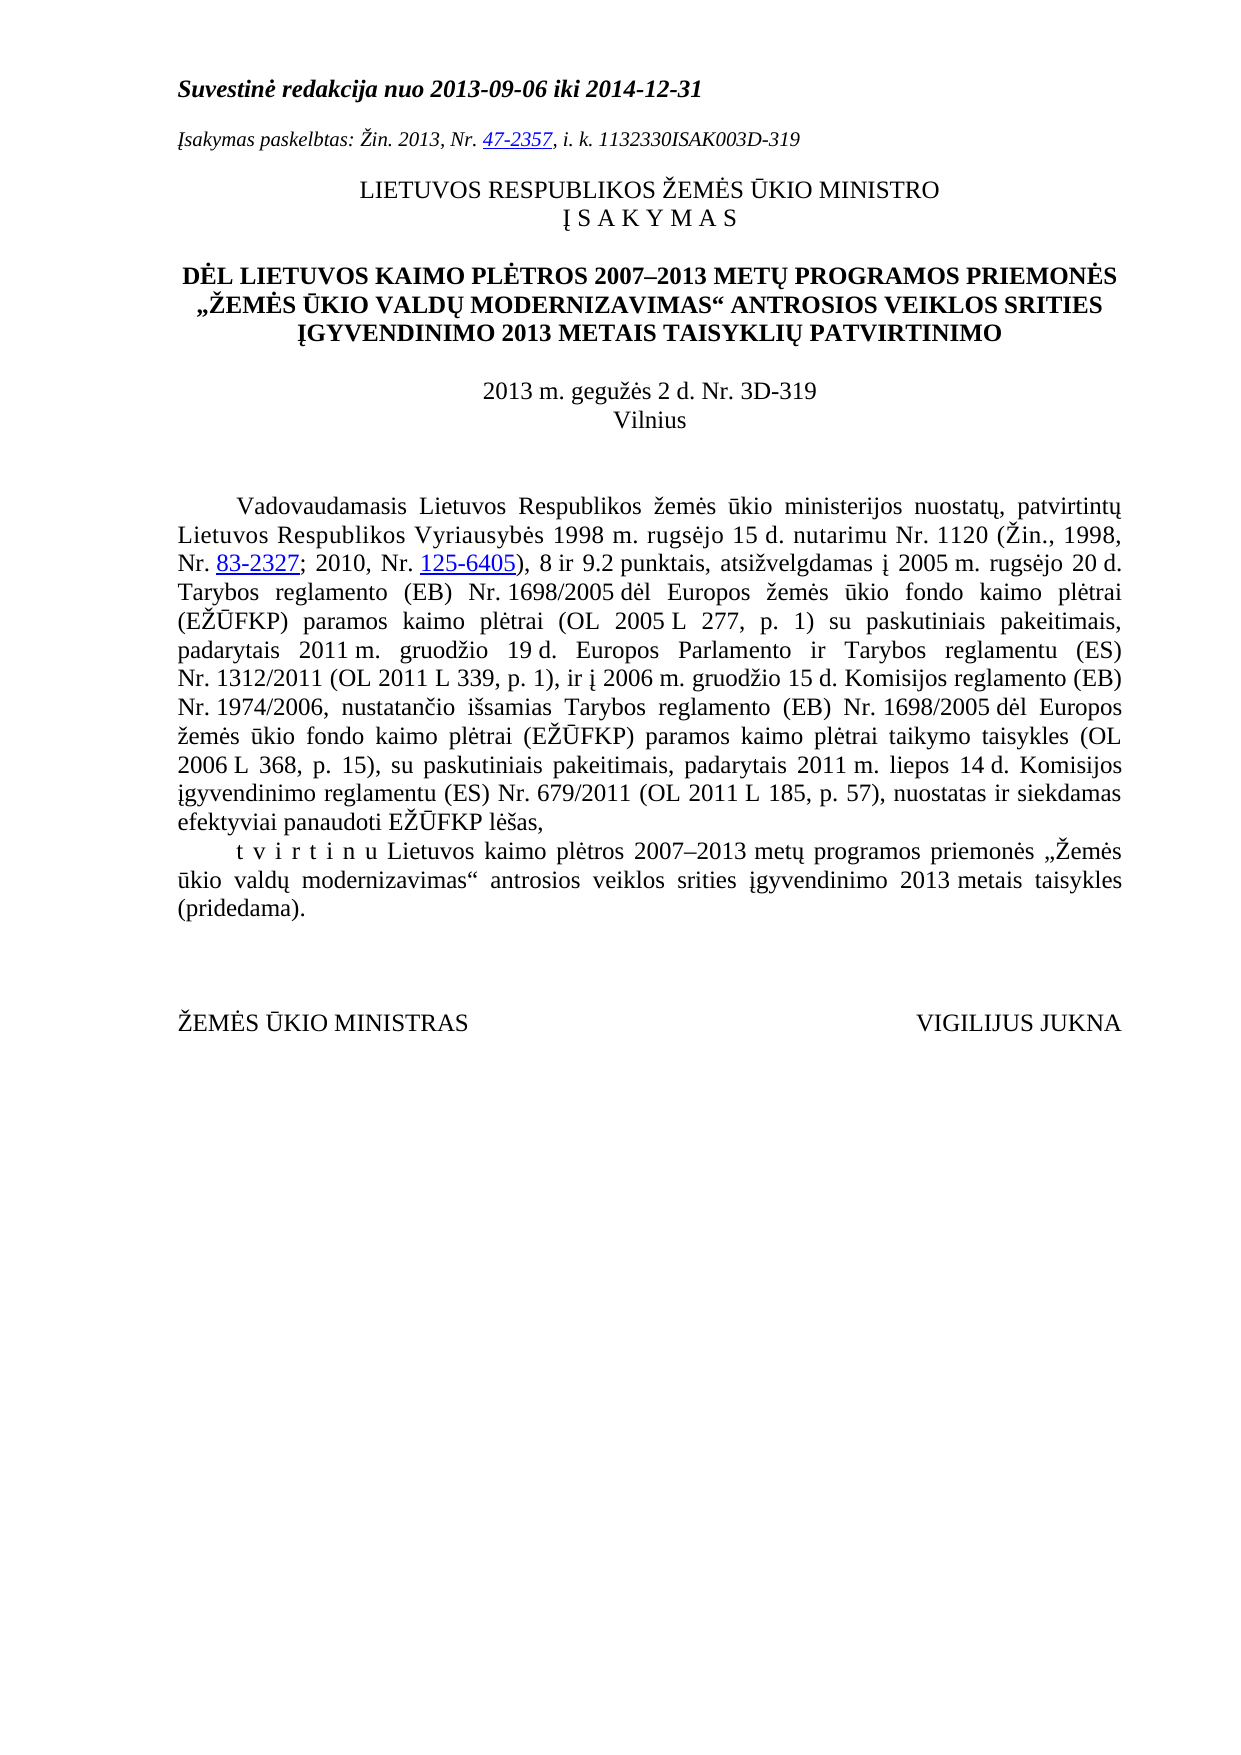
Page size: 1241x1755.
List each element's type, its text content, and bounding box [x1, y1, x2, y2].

text Suvestinė redakcija nuo 2013-09-06 iki 2014-12-31 [177, 74, 1122, 103]
text Žemės ūkio ministras Vigilijus Jukna [177, 1008, 1122, 1037]
text Vadovaudamasis Lietuvos Respublikos žemės ūkio ministerijos nuostatų, patvirtintų Lietuvos Respublikos Vyriausybės 1998 m. rugsėjo 15 d. nutarimu Nr. 1120 (Žin., 1998, Nr. 83-2327; 2010, Nr. 125-6405), 8 ir 9.2 punktais, atsižvelgdamas į 2005 m. rugsėjo 20 d. Tarybos reglamento (EB) Nr. 1698/2005 dėl Europos žemės ūkio fondo kaimo plėtrai (EŽŪFKP) paramos kaimo plėtrai (OL 2005 L 277, p. 1) su paskutiniais pakeitimais, padarytais 2011 m. gruodžio 19 d. Europos Parlamento ir Tarybos reglamentu (ES) Nr. 1312/2011 (OL 2011 L 339, p. 1), ir į 2006 m. gruodžio 15 d. Komisijos reglamento (EB) Nr. 1974/2006, nustatančio išsamias Tarybos reglamento (EB) Nr. 1698/2005 dėl Europos žemės ūkio fondo kaimo plėtrai (EŽŪFKP) paramos kaimo plėtrai taikymo taisykles (OL 2006 L 368, p. 15), su paskutiniais pakeitimais, padarytais 2011 m. liepos 14 d. Komisijos įgyvendinimo reglamentu (ES) Nr. 679/2011 (OL 2011 L 185, p. 57), nuostatas ir siekdamas efektyviai panaudoti EŽŪFKP lėšas, [177, 491, 1122, 836]
text t v i r t i n u Lietuvos kaimo plėtros 2007–2013 metų programos priemonės „Žemės ūkio valdų modernizavimas“ antrosios veiklos srities įgyvendinimo 2013 metais taisykles (pridedama). [177, 836, 1122, 922]
text LIETUVOS RESPUBLIKOS ŽEMĖS ŪKIO MINISTRO [177, 175, 1122, 203]
text Vilnius [177, 405, 1122, 433]
text Įsakymas paskelbtas: Žin. 2013, Nr. 47-2357, i. k. 1132330ISAK003D-319 [177, 127, 1122, 151]
text Į S A K Y M A S [177, 203, 1122, 232]
text DĖL LIETUVOS KAIMO PLĖTROS 2007–2013 METŲ PROGRAMOS PRIEMONĖS „ŽEMĖS ŪKIO VALDŲ MODERNIZAVIMAS“ ANTROSIOS VEIKLOS SRITIES ĮGYVENDINIMO 2013 METAIS TAISYKLIŲ PATVIRTINIMO [177, 261, 1122, 347]
text 2013 m. gegužės 2 d. Nr. 3D-319 [177, 376, 1122, 405]
